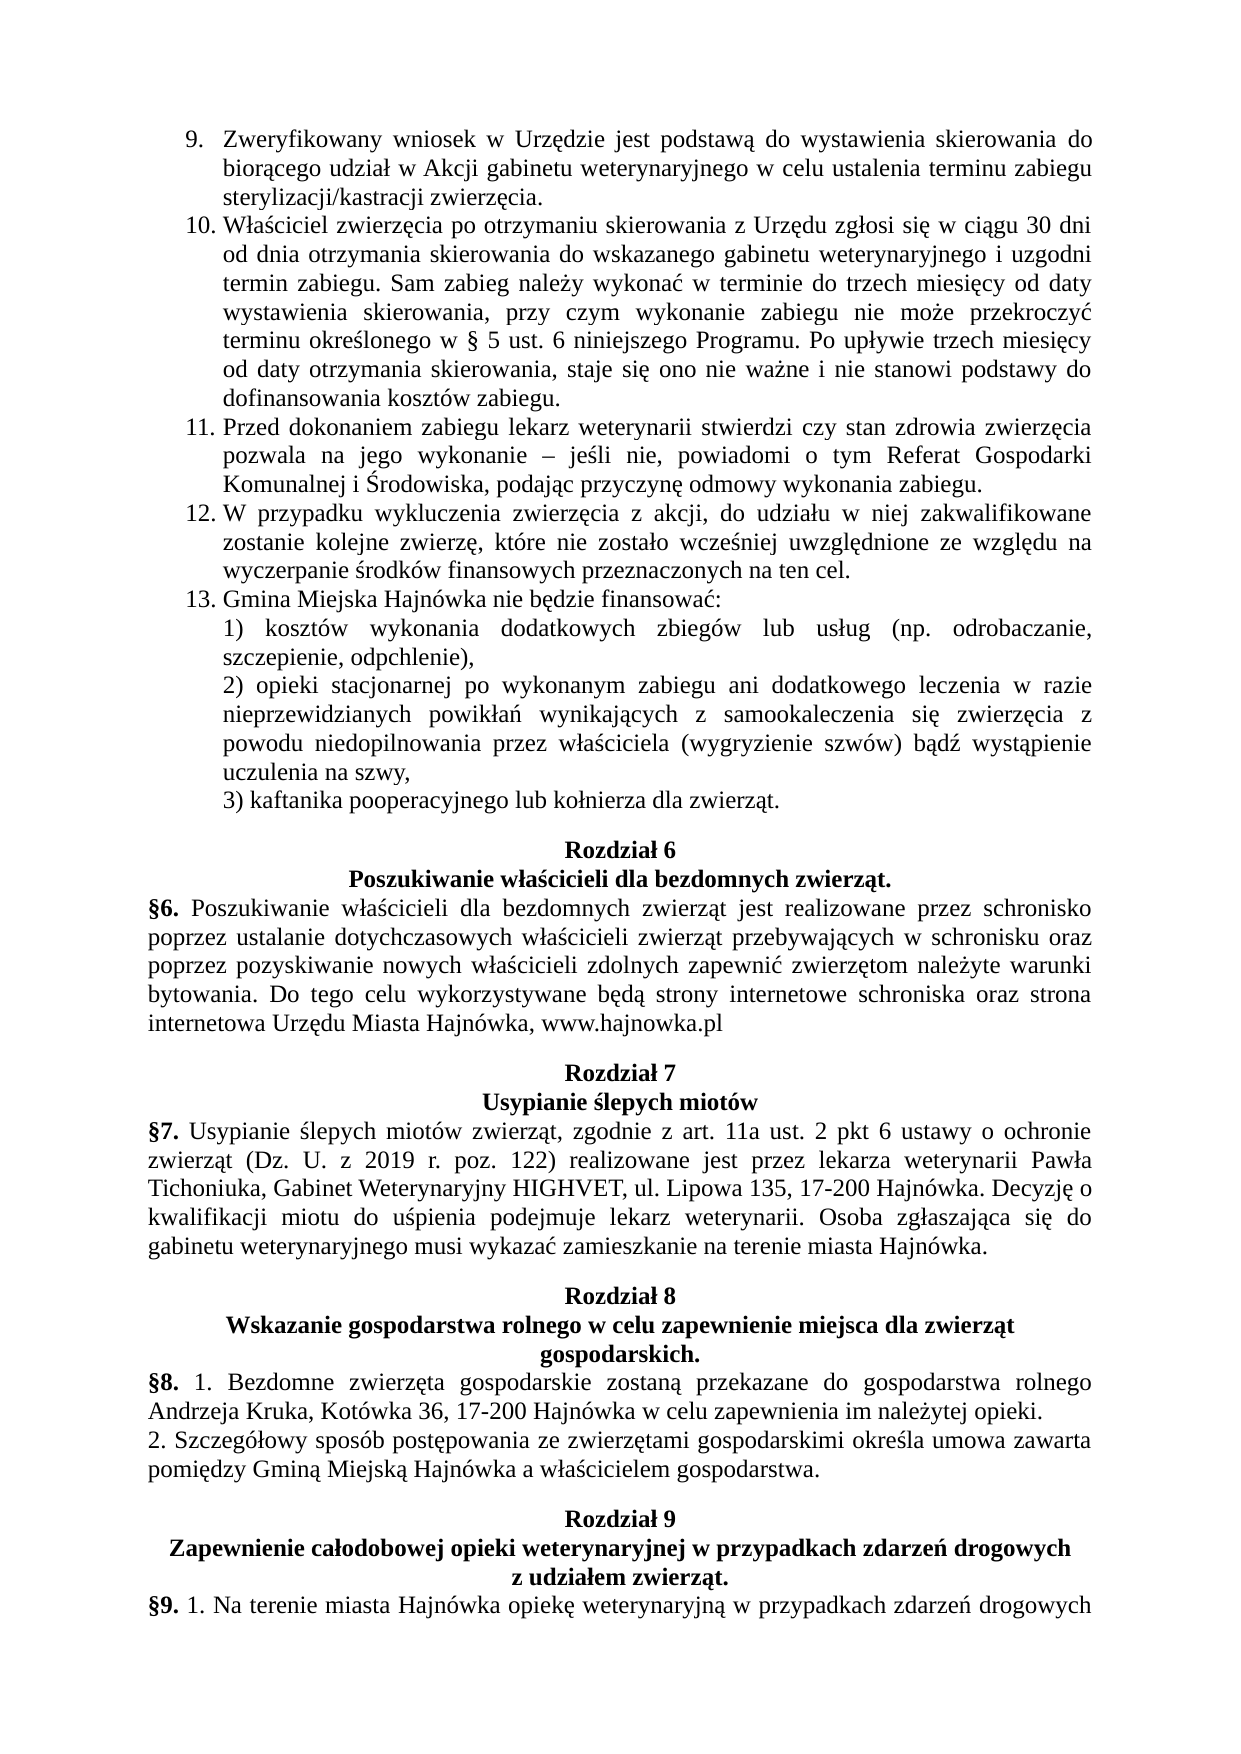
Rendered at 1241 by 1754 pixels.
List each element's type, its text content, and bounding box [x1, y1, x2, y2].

list Zweryfikowany wniosek w Urzędzie jest podstawą do wystawienia skierowania do biorącego udział w Akcji gabinetu weterynaryjnego w celu ustalenia terminu zabiegu sterylizacji/kastracji zwierzęcia. [185, 124, 1093, 210]
text §6. Poszukiwanie właścicieli dla bezdomnych zwierząt jest realizowane przez schronisko poprzez ustalanie dotychczasowych właścicieli zwierząt przebywających w schronisku oraz poprzez pozyskiwanie nowych właścicieli zdolnych zapewnić zwierzętom należyte warunki bytowania. Do tego celu wykorzystywane będą strony internetowe schroniska oraz strona internetowa Urzędu Miasta Hajnówka, www.hajnowka.pl [148, 893, 1093, 1037]
list 1) kosztów wykonania dodatkowych zbiegów lub usług (np. odrobaczanie, szczepienie, odpchlenie), [185, 613, 1093, 670]
text §8. 1. Bezdomne zwierzęta gospodarskie zostaną przekazane do gospodarstwa rolnego Andrzeja Kruka, Kotówka 36, 17-200 Hajnówka w celu zapewnienia im należytej opieki. [148, 1367, 1093, 1425]
list 2. Szczegółowy sposób postępowania ze zwierzętami gospodarskimi określa umowa zawarta pomiędzy Gminą Miejską Hajnówka a właścicielem gospodarstwa. [148, 1425, 1093, 1482]
list 3) kaftanika pooperacyjnego lub kołnierza dla zwierząt. [185, 785, 1093, 814]
list 2) opieki stacjonarnej po wykonanym zabiegu ani dodatkowego leczenia w razie nieprzewidzianych powikłań wynikających z samookaleczenia się zwierzęcia z powodu niedopilnowania przez właściciela (wygryzienie szwów) bądź wystąpienie uczulenia na szwy, [185, 670, 1093, 785]
list Właściciel zwierzęcia po otrzymaniu skierowania z Urzędu zgłosi się w ciągu 30 dni od dnia otrzymania skierowania do wskazanego gabinetu weterynaryjnego i uzgodni termin zabiegu. Sam zabieg należy wykonać w terminie do trzech miesięcy od daty wystawienia skierowania, przy czym wykonanie zabiegu nie może przekroczyć terminu określonego w § 5 ust. 6 niniejszego Programu. Po upływie trzech miesięcy od daty otrzymania skierowania, staje się ono nie ważne i nie stanowi podstawy do dofinansowania kosztów zabiegu. [185, 210, 1093, 412]
text §7. Usypianie ślepych miotów zwierząt, zgodnie z art. 11a ust. 2 pkt 6 ustawy o ochronie zwierząt (Dz. U. z 2019 r. poz. 122) realizowane jest przez lekarza weterynarii Pawła Tichoniuka, Gabinet Weterynaryjny HIGHVET, ul. Lipowa 135, 17-200 Hajnówka. Decyzję o kwalifikacji miotu do uśpienia podejmuje lekarz weterynarii. Osoba zgłaszająca się do gabinetu weterynaryjnego musi wykazać zamieszkanie na terenie miasta Hajnówka. [148, 1116, 1093, 1260]
text Rozdział 6 [148, 836, 1093, 864]
list W przypadku wykluczenia zwierzęcia z akcji, do udziału w niej zakwalifikowane zostanie kolejne zwierzę, które nie zostało wcześniej uwzględnione ze względu na wyczerpanie środków finansowych przeznaczonych na ten cel. [185, 498, 1093, 584]
list Przed dokonaniem zabiegu lekarz weterynarii stwierdzi czy stan zdrowia zwierzęcia pozwala na jego wykonanie – jeśli nie, powiadomi o tym Referat Gospodarki Komunalnej i Środowiska, podając przyczynę odmowy wykonania zabiegu. [185, 412, 1093, 498]
text §9. 1. Na terenie miasta Hajnówka opiekę weterynaryjną w przypadkach zdarzeń drogowych [148, 1590, 1093, 1619]
text Usypianie ślepych miotów [148, 1087, 1093, 1116]
text Rozdział 7 [148, 1058, 1093, 1087]
text Zapewnienie całodobowej opieki weterynaryjnej w przypadkach zdarzeń drogowych z udziałem zwierząt. [148, 1533, 1093, 1590]
text Rozdział 9 [148, 1504, 1093, 1533]
text Rozdział 8 [148, 1281, 1093, 1310]
list Gmina Miejska Hajnówka nie będzie finansować: [185, 584, 1093, 613]
text Wskazanie gospodarstwa rolnego w celu zapewnienie miejsca dla zwierząt gospodarskich. [148, 1310, 1093, 1367]
text Poszukiwanie właścicieli dla bezdomnych zwierząt. [148, 864, 1093, 893]
